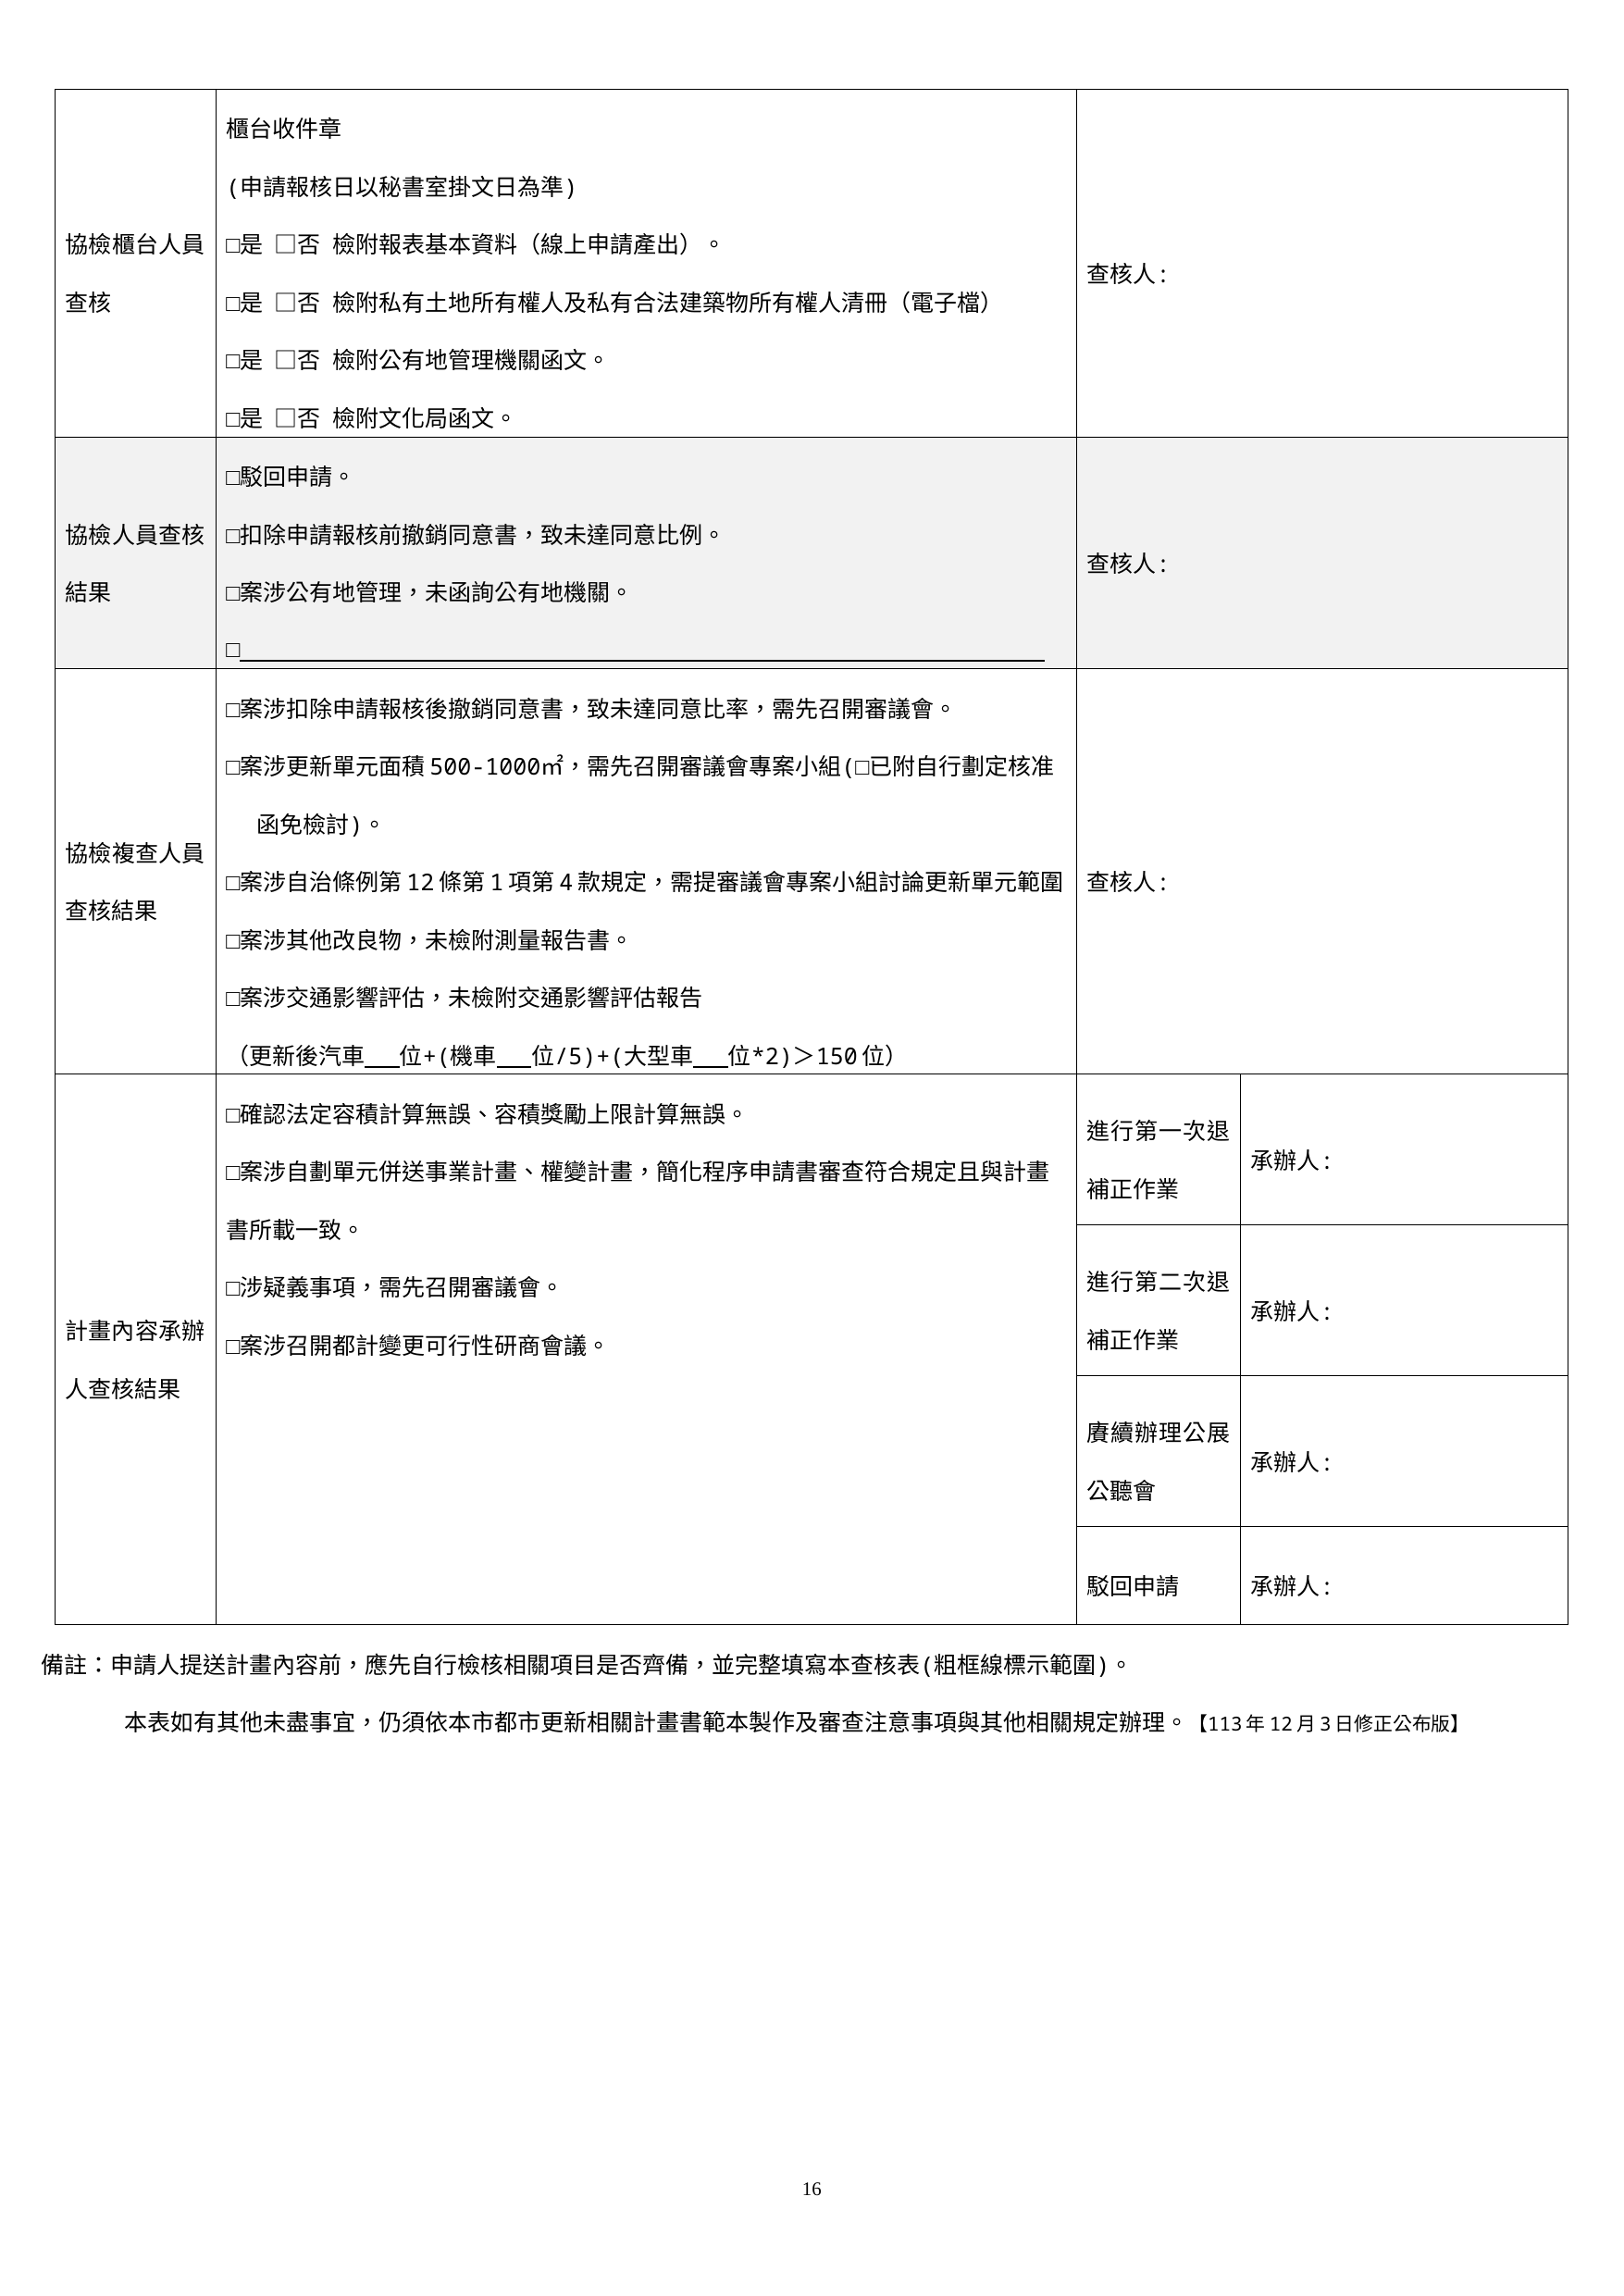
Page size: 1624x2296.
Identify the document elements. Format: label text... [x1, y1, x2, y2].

table_cell 進行第一次退補正作業 [1077, 1074, 1240, 1224]
table_cell 承辦人: [1241, 1376, 1568, 1526]
table_cell 賡續辦理公展公聽會 [1077, 1376, 1240, 1526]
table_cell □駁回申請。 □扣除申請報核前撤銷同意書，致未達同意比例。 □案涉公有地管理，未函詢公有地機關。 □ [217, 438, 1076, 668]
table_cell 查核人: [1077, 669, 1568, 1074]
table_header 查核人: [1077, 90, 1568, 436]
table_cell 承辦人: [1241, 1074, 1568, 1224]
table_cell 計畫內容承辦人查核結果 [56, 1074, 216, 1624]
table_cell □確認法定容積計算無誤、容積獎勵上限計算無誤。 □案涉自劃單元併送事業計畫、權變計畫，簡化程序申請書審查符合規定且與計畫書所載一致。 □涉疑義事項，需先召開審議會。 □案涉召開都計變更可行性研商會議。 [217, 1074, 1076, 1624]
table_cell 查核人: [1077, 438, 1568, 668]
table_cell 進行第二次退補正作業 [1077, 1225, 1240, 1375]
text 備註：申請人提送計畫內容前，應先自行檢核相關項目是否齊備，並完整填寫本查核表(粗框線標示範圍)。 [41, 1625, 1598, 1682]
table_header 協檢櫃台人員查核 [56, 90, 216, 436]
table_cell 承辦人: [1241, 1527, 1568, 1624]
table_cell 承辦人: [1241, 1225, 1568, 1375]
text 本表如有其他未盡事宜，仍須依本市都市更新相關計畫書範本製作及審查注意事項與其他相關規定辦理。【113年12月3日修正公布版】 [41, 1682, 1598, 1741]
table_cell 駁回申請 [1077, 1527, 1240, 1624]
table_cell 協檢人員查核結果 [56, 438, 216, 668]
table_cell □案涉扣除申請報核後撤銷同意書，致未達同意比率，需先召開審議會。 □案涉更新單元面積500-1000㎡，需先召開審議會專案小組(□已附自行劃定核准函免檢討)。 □案涉自治條例第12條第1項第4款規定，需提審議會專案小組討論更新單元範圍 □案涉其他改良物，未檢附測量報告書。 □案涉交通影響評估，未檢附交通影響評估報告 （更新後汽車 位+(機車 位/5)+(大型車 位*2)＞150位） [217, 669, 1076, 1074]
table_cell 協檢複查人員查核結果 [56, 669, 216, 1074]
table_header 櫃台收件章 (申請報核日以秘書室掛文日為準) □是 □否 檢附報表基本資料（線上申請產出）。 □是 □否 檢附私有土地所有權人及私有合法建築物所有權人清冊（電子檔） □是 □否 檢附公有地管理機關函文。 □是 □否 檢附文化局函文。 [217, 90, 1076, 436]
